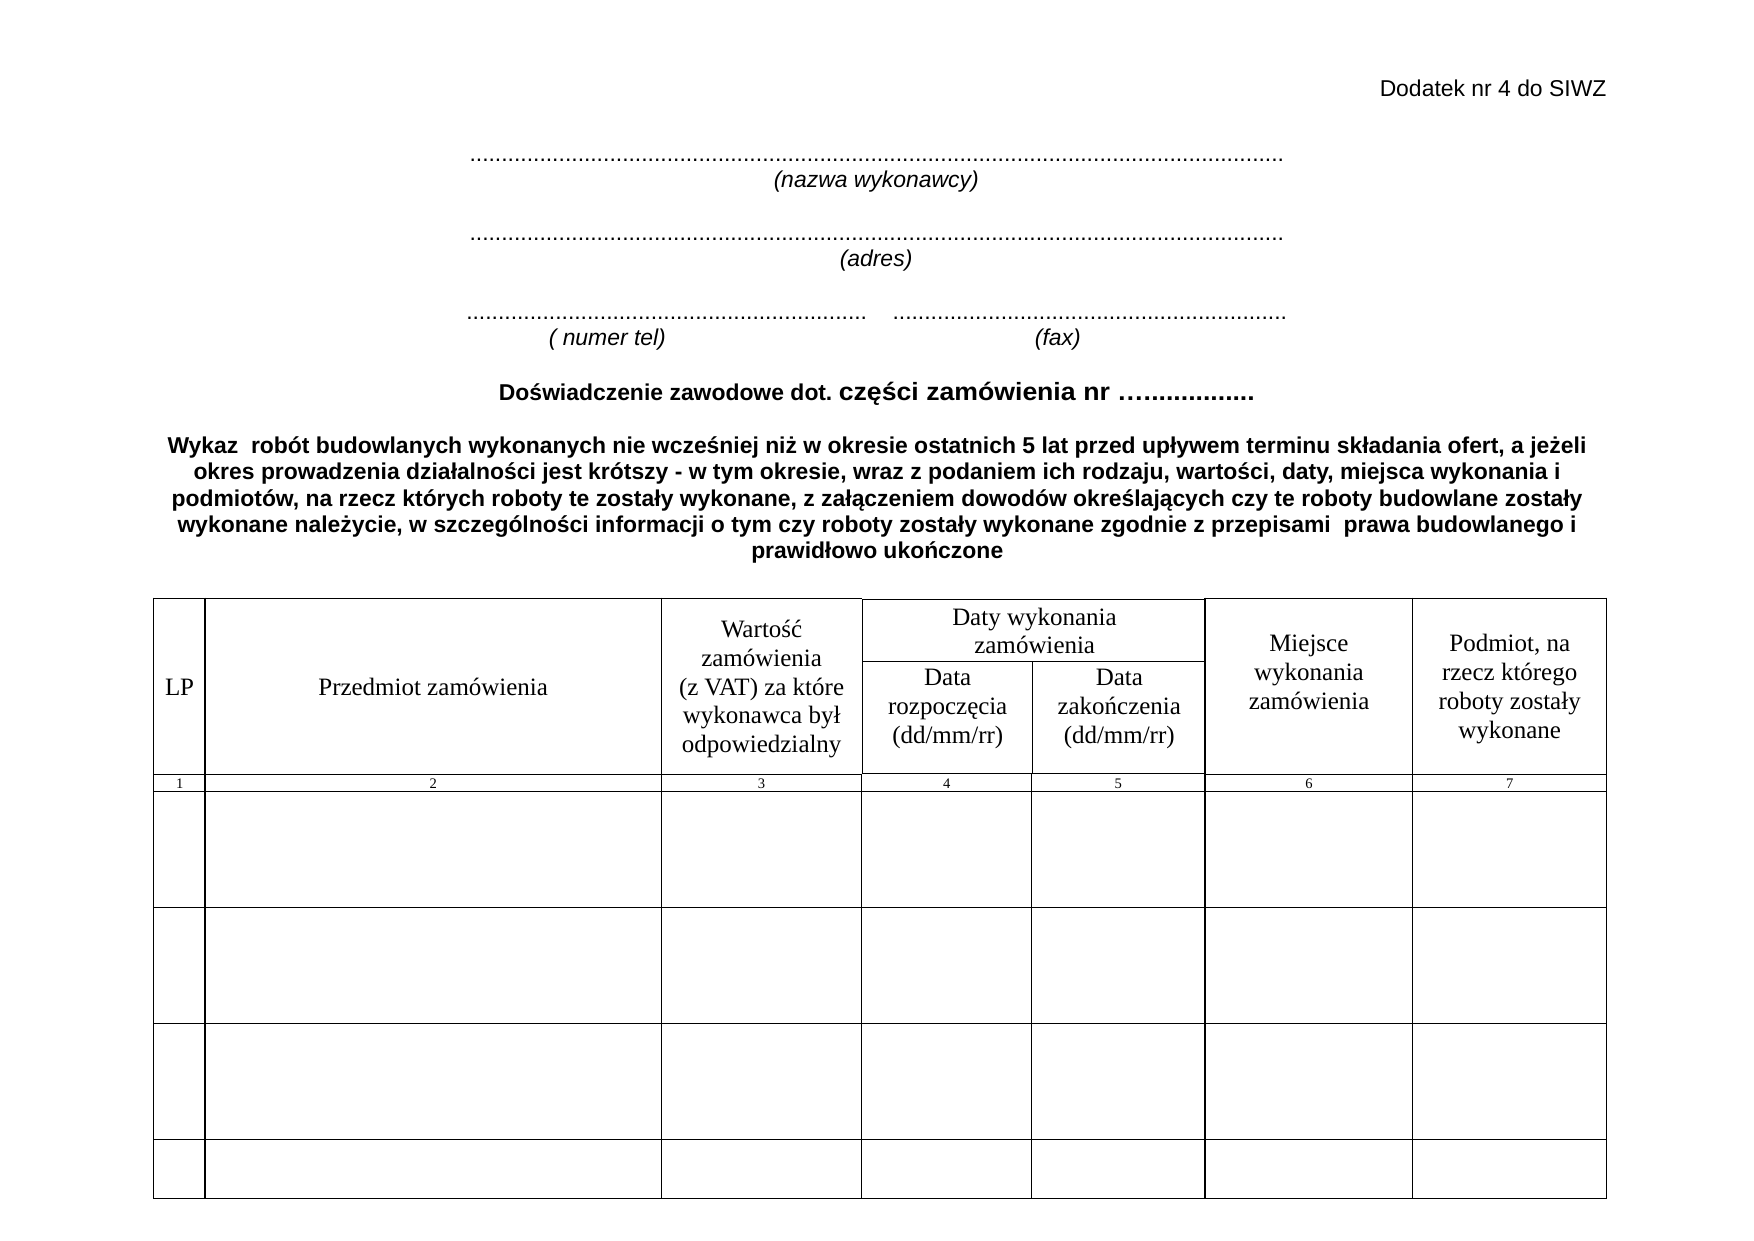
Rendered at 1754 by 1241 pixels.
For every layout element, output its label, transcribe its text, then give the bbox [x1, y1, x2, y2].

subtitle Doświadczenie zawodowe dot. części zamówienia nr …............... [148, 377, 1606, 405]
table_cell [662, 1140, 861, 1198]
table_cell [1032, 1024, 1204, 1139]
table_cell 1 [154, 775, 204, 791]
table_cell [154, 792, 204, 907]
table_cell 5 [1032, 774, 1204, 791]
text Wykaz robót budowlanych wykonanych nie wcześniej niż w okresie ostatnich 5 lat przed upływem terminu składania ofert, a jeżeli okres prowadzenia działalności jest krótszy - w tym okresie, wraz z podaniem ich rodzaju, wartości, daty, miejsca wykonania i podmiotów, na rzecz których roboty te zostały wykonane, z załączeniem dowodów określających czy te roboty budowlane zostały wykonane należycie, w szczególności informacji o tym czy roboty zostały wykonane zgodnie z przepisami prawa budowlanego i prawidłowo ukończone [148, 432, 1606, 563]
table_cell [862, 908, 1031, 1023]
table_cell [862, 1140, 1031, 1198]
table_cell [1413, 792, 1606, 907]
table_cell [1206, 792, 1412, 907]
table_cell [154, 1140, 204, 1198]
table_header Daty wykonania zamówienia [863, 600, 1204, 661]
table_header Podmiot, na rzecz którego roboty zostały wykonane [1413, 599, 1606, 773]
table_cell 4 [862, 774, 1031, 791]
table_cell 6 [1206, 775, 1412, 791]
table_cell [662, 1024, 861, 1139]
table_cell [206, 1024, 661, 1139]
table_header Wartość zamówienia (z VAT) za które wykonawca był odpowiedzialny [662, 599, 862, 773]
table_cell [862, 792, 1031, 907]
table_cell Data zakończenia (dd/mm/rr) [1033, 662, 1204, 772]
text Dodatek nr 4 do SIWZ [148, 75, 1606, 101]
table_cell [862, 1024, 1031, 1139]
text ............................................................... .............................................................. [148, 298, 1606, 324]
text (nazwa wykonawcy) [148, 166, 1606, 192]
table_cell [206, 792, 661, 907]
table_cell [154, 908, 204, 1023]
table_cell 2 [206, 775, 661, 791]
table_cell [1206, 1024, 1412, 1139]
table_cell [1413, 908, 1606, 1023]
table_cell [1413, 1024, 1606, 1139]
table_cell [154, 1024, 204, 1139]
table_cell [662, 792, 861, 907]
table_header LP [154, 599, 204, 773]
text (adres) [148, 245, 1606, 271]
table_cell Data rozpoczęcia (dd/mm/rr) [863, 662, 1032, 772]
text ................................................................................................................................ [148, 218, 1606, 245]
table_cell 7 [1413, 775, 1606, 791]
table_cell [206, 908, 661, 1023]
table_cell [1206, 1140, 1412, 1198]
text ................................................................................................................................ [148, 139, 1606, 166]
table_cell [1032, 792, 1204, 907]
text ( numer tel) (fax) [148, 324, 1606, 350]
table_cell [1032, 1140, 1204, 1198]
table_cell [1032, 908, 1204, 1023]
table_cell [206, 1140, 661, 1198]
table_cell [662, 908, 861, 1023]
table_header Przedmiot zamówienia [206, 599, 661, 773]
table_cell [1413, 1140, 1606, 1198]
table_cell 3 [662, 775, 861, 791]
table_header Miejsce wykonania zamówienia [1206, 599, 1412, 773]
table_cell [1206, 908, 1412, 1023]
